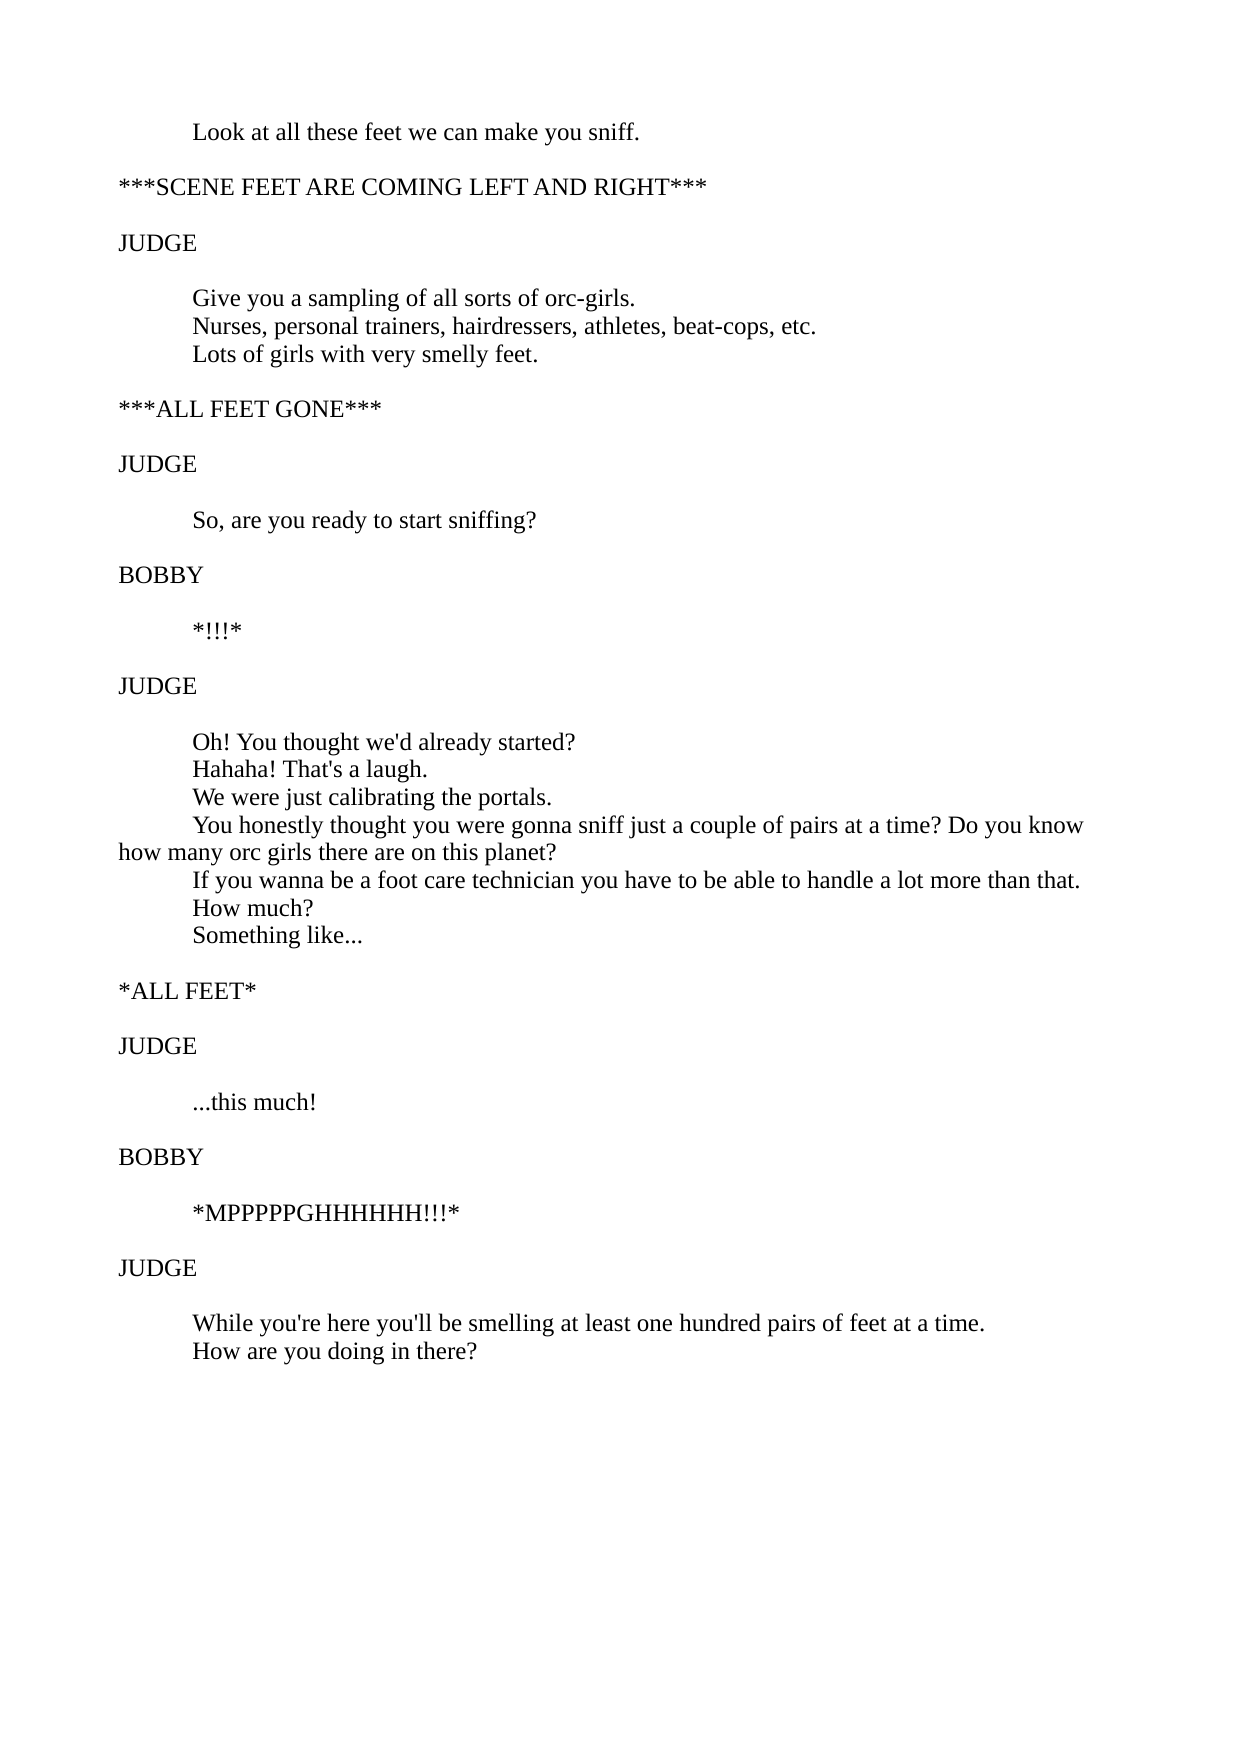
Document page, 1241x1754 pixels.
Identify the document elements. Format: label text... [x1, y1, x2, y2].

text JUDGE [118, 672, 1122, 700]
text ...this much! [118, 1088, 1122, 1116]
text ***SCENE FEET ARE COMING LEFT AND RIGHT*** [118, 173, 1122, 201]
text You honestly thought you were gonna sniff just a couple of pairs at a time? Do you know how many orc girls there are on this planet? [118, 811, 1122, 866]
text JUDGE [118, 1254, 1122, 1282]
text *ALL FEET* [118, 977, 1122, 1005]
text Nurses, personal trainers, hairdressers, athletes, beat-cops, etc. [118, 312, 1122, 340]
text Look at all these feet we can make you sniff. [118, 118, 1122, 146]
text Oh! You thought we'd already started? [118, 728, 1122, 755]
text So, are you ready to start sniffing? [118, 506, 1122, 534]
text *MPPPPPGHHHHHH!!!* [118, 1199, 1122, 1226]
text Something like... [118, 922, 1122, 949]
text ***ALL FEET GONE*** [118, 395, 1122, 423]
text How much? [118, 894, 1122, 922]
text JUDGE [118, 451, 1122, 478]
text BOBBY [118, 1143, 1122, 1171]
text BOBBY [118, 561, 1122, 589]
text Give you a sampling of all sorts of orc-girls. [118, 284, 1122, 312]
text We were just calibrating the portals. [118, 783, 1122, 811]
text Hahaha! That's a laugh. [118, 755, 1122, 783]
text JUDGE [118, 229, 1122, 257]
text JUDGE [118, 1032, 1122, 1060]
text While you're here you'll be smelling at least one hundred pairs of feet at a time. [118, 1309, 1122, 1337]
text *!!!* [118, 617, 1122, 644]
text If you wanna be a foot care technician you have to be able to handle a lot more than that. [118, 866, 1122, 894]
text Lots of girls with very smelly feet. [118, 340, 1122, 367]
text How are you doing in there? [118, 1337, 1122, 1365]
